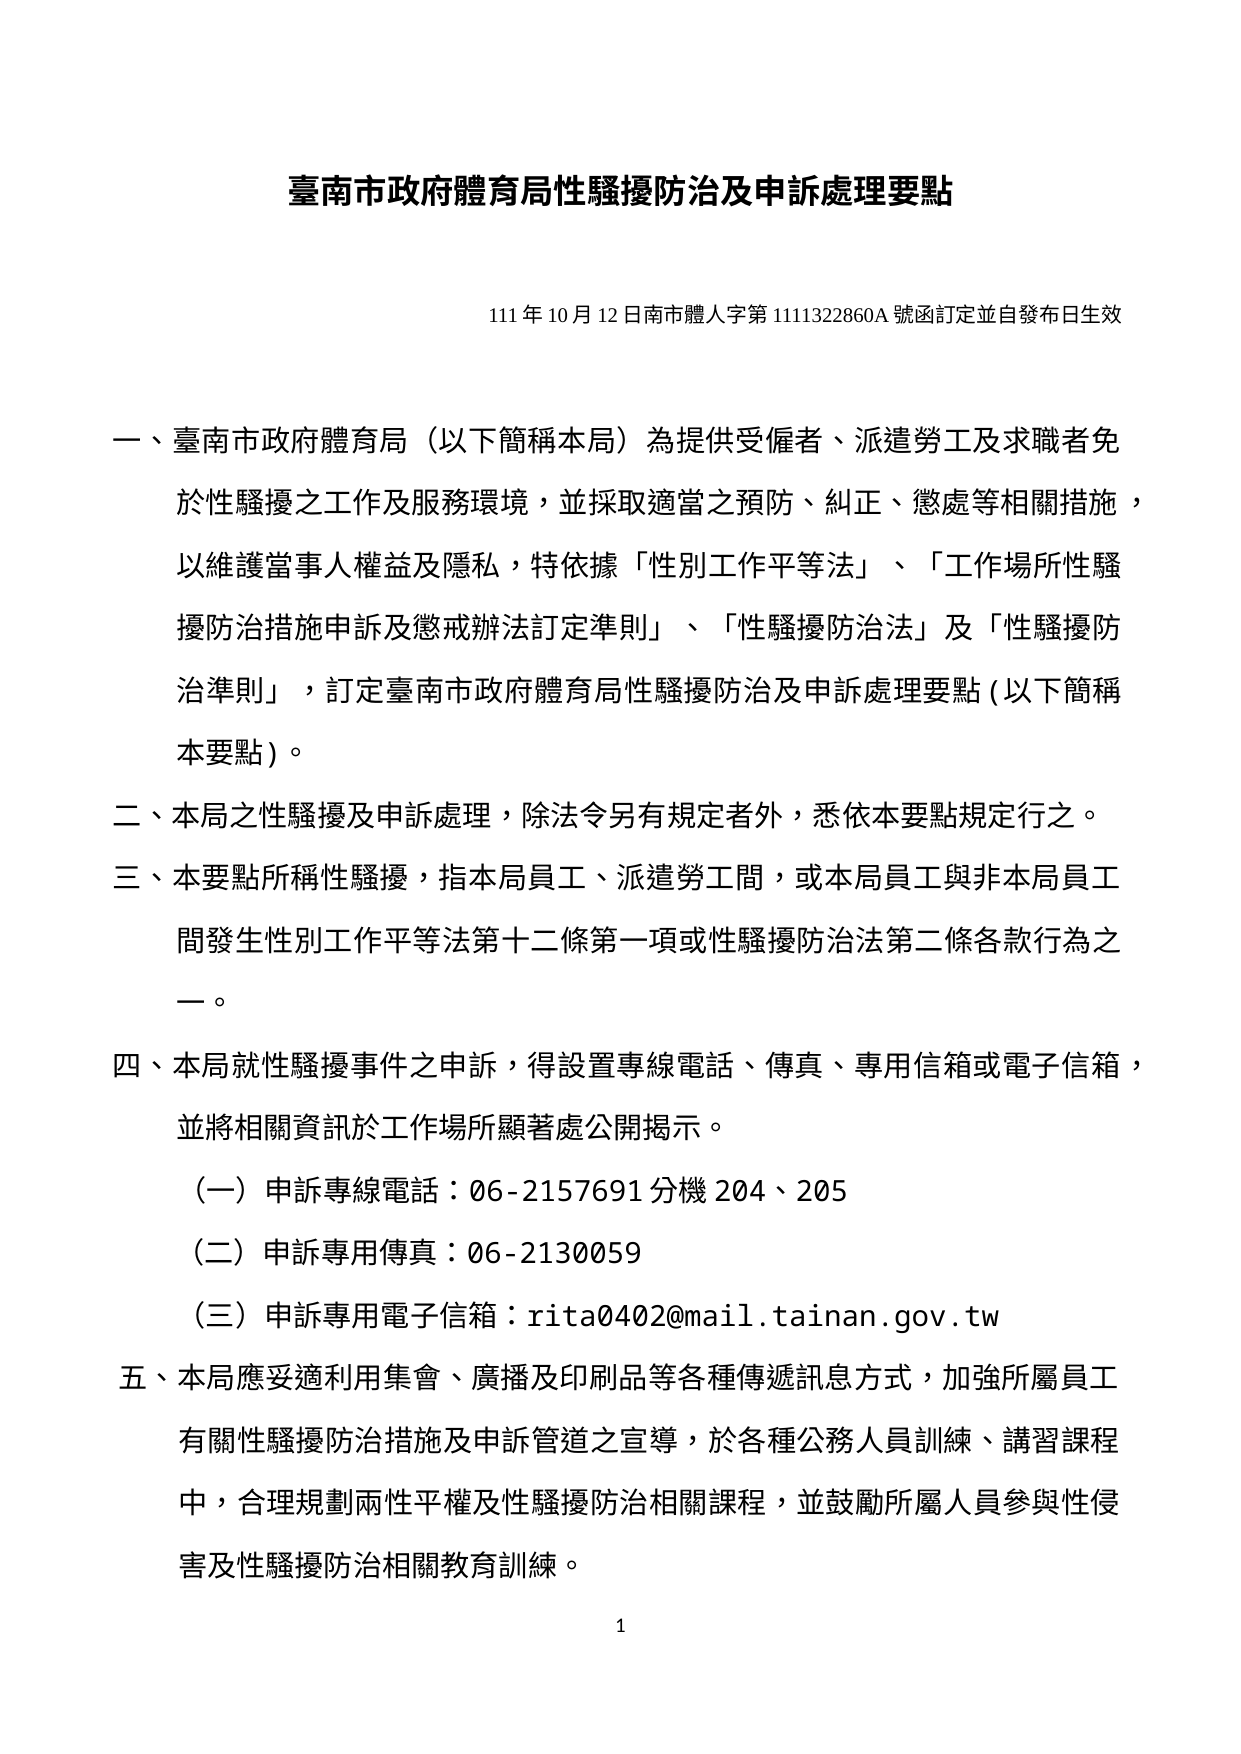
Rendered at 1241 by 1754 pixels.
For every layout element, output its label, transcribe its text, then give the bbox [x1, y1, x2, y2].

text 五、本局應妥適利用集會、廣播及印刷品等各種傳遞訊息方式，加強所屬員工有關性騷擾防治措施及申訴管道之宣導，於各種公務人員訓練、講習課程中，合理規劃兩性平權及性騷擾防治相關課程，並鼓勵所屬人員參與性侵害及性騷擾防治相關教育訓練。 [118, 1334, 1122, 1584]
text 二、本局之性騷擾及申訴處理，除法令另有規定者外，悉依本要點規定行之。 [113, 772, 1122, 834]
text （二）申訴專用傳真：06-2130059 [118, 1209, 1122, 1272]
text 111年10月12日南市體人字第1111322860A號函訂定並自發布日生效 [118, 272, 1122, 334]
text 四、本局就性騷擾事件之申訴，得設置專線電話、傳真、專用信箱或電子信箱，並將相關資訊於工作場所顯著處公開揭示。 [113, 1022, 1122, 1147]
text （一）申訴專線電話：06-2157691分機204、205 [118, 1147, 1122, 1209]
text 臺南市政府體育局性騷擾防治及申訴處理要點 [118, 147, 1122, 209]
text （三）申訴專用電子信箱：rita0402@mail.tainan.gov.tw [118, 1272, 1122, 1334]
text 一、臺南市政府體育局（以下簡稱本局）為提供受僱者、派遣勞工及求職者免於性騷擾之工作及服務環境，並採取適當之預防、糾正、懲處等相關措施，以維護當事人權益及隱私，特依據「性別工作平等法」、「工作場所性騷擾防治措施申訴及懲戒辦法訂定準則」、「性騷擾防治法」及「性騷擾防治準則」，訂定臺南市政府體育局性騷擾防治及申訴處理要點(以下簡稱本要點)。 [113, 397, 1122, 772]
text 三、本要點所稱性騷擾，指本局員工、派遣勞工間，或本局員工與非本局員工間發生性別工作平等法第十二條第一項或性騷擾防治法第二條各款行為之一。 [113, 834, 1122, 1022]
